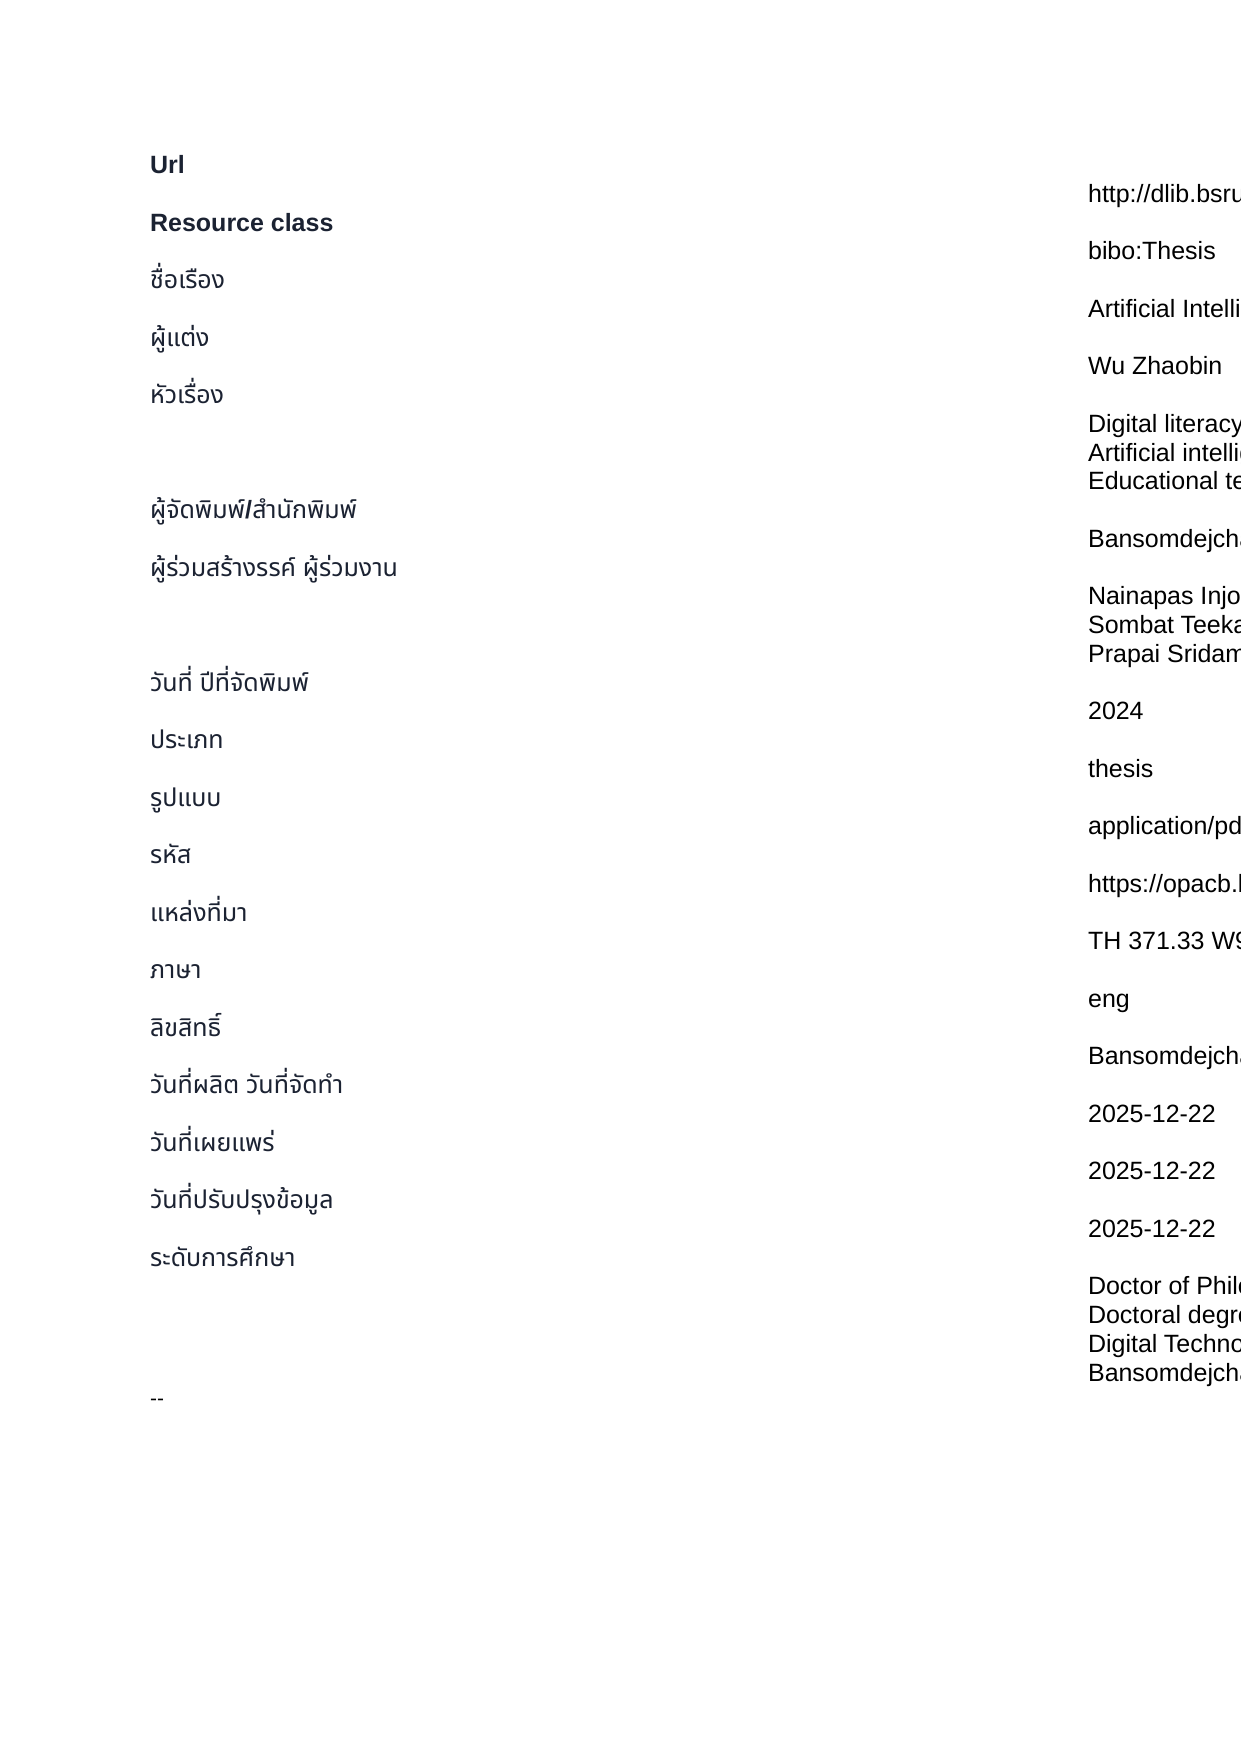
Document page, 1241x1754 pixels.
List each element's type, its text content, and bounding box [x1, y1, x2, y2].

text ประเภท [150, 725, 1090, 754]
text รหัส [150, 840, 1090, 869]
text 2025-12-22 [1088, 1099, 1240, 1127]
text http://dlib.bsru.ac.th/s/library/item/3520 [1088, 179, 1240, 207]
text Artificial intelligence -- Study and teaching [1088, 437, 1240, 466]
text Resource class [150, 207, 1090, 236]
text Digital Technology Management for Education [1088, 1329, 1240, 1357]
text แหล่งที่มา [150, 897, 1090, 926]
text Wu Zhaobin [1088, 351, 1240, 380]
text Nainapas Injoungjirakit [1088, 581, 1240, 610]
text ระดับการศึกษา [150, 1242, 1090, 1271]
text รูปแบบ [150, 782, 1090, 811]
text eng [1088, 984, 1240, 1012]
text Bansomdejchaopraya Rajabhat University. Office of Academic Resources and Information Technology [1088, 524, 1240, 552]
text หัวเรื่อง [150, 380, 1090, 409]
text Bansomdejchaopraya Rajabhat University [1088, 1041, 1240, 1070]
text 2025-12-22 [1088, 1214, 1240, 1242]
text ลิขสิทธิ์ [150, 1012, 1090, 1041]
text Bansomdejchaopraya Rajabhat University [1088, 1357, 1240, 1386]
text วันที่เผยแพร่ [150, 1127, 1090, 1156]
text Digital literacy [1088, 409, 1240, 437]
text ผู้ร่วมสร้างรรค์ ผู้ร่วมงาน [150, 552, 1090, 581]
text Sombat Teekasap [1088, 610, 1240, 639]
text thesis [1088, 754, 1240, 782]
text Artificial Intelligence Literacy Model Development for Secondary Schools Teachers in Shenzhen [1088, 294, 1240, 322]
text วันที่ ปีที่จัดพิมพ์ [150, 667, 1090, 696]
text 2024 [1088, 696, 1240, 725]
text Doctoral degree [1088, 1300, 1240, 1329]
text 2025-12-22 [1088, 1156, 1240, 1185]
text ผู้จัดพิมพ์/สำนักพิมพ์ [150, 495, 1090, 524]
text ชื่อเรือง [150, 265, 1090, 294]
text application/pdf [1088, 811, 1240, 840]
text ผู้แต่ง [150, 322, 1090, 351]
text Doctor of Philosophy [1088, 1271, 1240, 1300]
text Url [150, 150, 1090, 179]
text วันที่ปรับปรุงข้อมูล [150, 1185, 1090, 1214]
text วันที่ผลิต วันที่จัดทำ [150, 1070, 1090, 1099]
text Prapai Sridama [1088, 639, 1240, 667]
text TH 371.33 W94A 2024 [1088, 926, 1240, 955]
text ภาษา [150, 955, 1090, 984]
text https://opacb.bsru.ac.th/cgi-bin/koha/opac-detail.pl?biblionumber=129076 ลิงค์ข้อมูลในระบบ Matrix [1088, 869, 1240, 897]
text Educational technology -- China -- Shenzhen [1088, 466, 1240, 495]
text -- [150, 1386, 1090, 1410]
text bibo:Thesis [1088, 236, 1240, 265]
